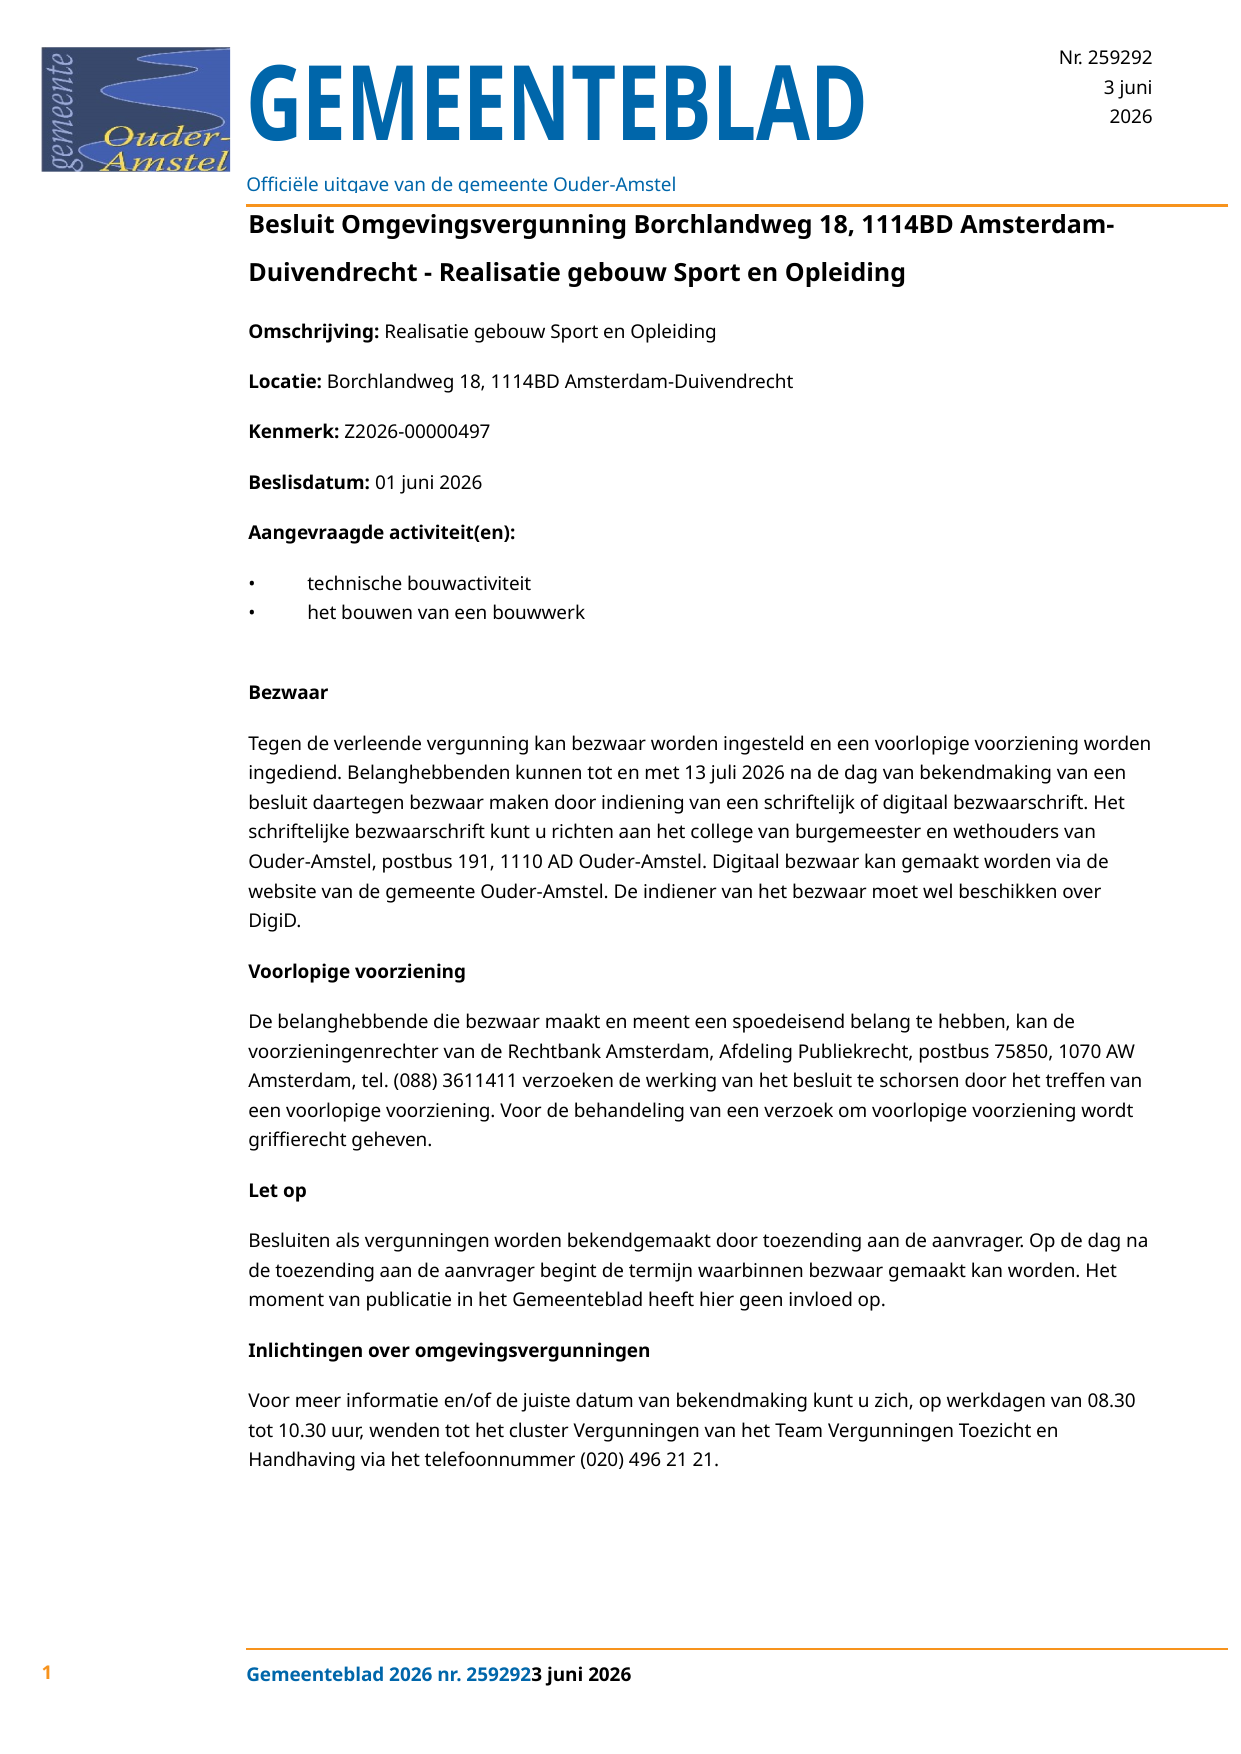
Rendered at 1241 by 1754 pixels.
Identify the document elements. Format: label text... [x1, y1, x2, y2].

text Bezwaar [248, 679, 1152, 705]
text Let op [248, 1177, 1152, 1203]
text Kenmerk: Z2026-00000497 [248, 419, 1152, 444]
text Voorlopige voorziening [248, 958, 1152, 984]
text De belanghebbende die bezwaar maakt en meent een spoedeisend belang te hebben, kan de voorzieningenrechter van de Rechtbank Amsterdam, Afdeling Publiekrecht, postbus 75850, 1070 AW Amsterdam, tel. (088) 3611411 verzoeken de werking van het besluit te schorsen door het treffen van een voorlopige voorziening. Voor de behandeling van een verzoek om voorlopige voorziening wordt griffierecht geheven. [248, 1008, 1152, 1152]
text Beslisdatum: 01 juni 2026 [248, 469, 1152, 495]
text Locatie: Borchlandweg 18, 1114BD Amsterdam-Duivendrecht [248, 368, 1152, 394]
list technische bouwactiviteit [248, 570, 1152, 596]
text Omschrijving: Realisatie gebouw Sport en Opleiding [248, 318, 1152, 344]
text Besluiten als vergunningen worden bekendgemaakt door toezending aan de aanvrager. Op de dag na de toezending aan de aanvrager begint de termijn waarbinnen bezwaar gemaakt kan worden. Het moment van publicatie in het Gemeenteblad heeft hier geen invloed op. [248, 1227, 1152, 1312]
text Aangevraagde activiteit(en): [248, 519, 1152, 545]
text Besluit Omgevingsvergunning Borchlandweg 18, 1114BD Amsterdam-Duivendrecht - Realisatie gebouw Sport en Opleiding [248, 207, 1152, 288]
text Tegen de verleende vergunning kan bezwaar worden ingesteld en een voorlopige voorziening worden ingediend. Belanghebbenden kunnen tot en met 13 juli 2026 na de dag van bekendmaking van een besluit daartegen bezwaar maken door indiening van een schriftelijk of digitaal bezwaarschrift. Het schriftelijke bezwaarschrift kunt u richten aan het college van burgemeester en wethouders van Ouder-Amstel, postbus 191, 1110 AD Ouder-Amstel. Digitaal bezwaar kan gemaakt worden via de website van de gemeente Ouder-Amstel. De indiener van het bezwaar moet wel beschikken over DigiD. [248, 730, 1152, 933]
text Voor meer informatie en/of de juiste datum van bekendmaking kunt u zich, op werkdagen van 08.30 tot 10.30 uur, wenden tot het cluster Vergunningen van het Team Vergunningen Toezicht en Handhaving via het telefoonnummer (020) 496 21 21. [248, 1387, 1152, 1472]
text Inlichtingen over omgevingsvergunningen [248, 1337, 1152, 1363]
picture [41, 47, 231, 172]
list het bouwen van een bouwwerk [248, 599, 1152, 625]
